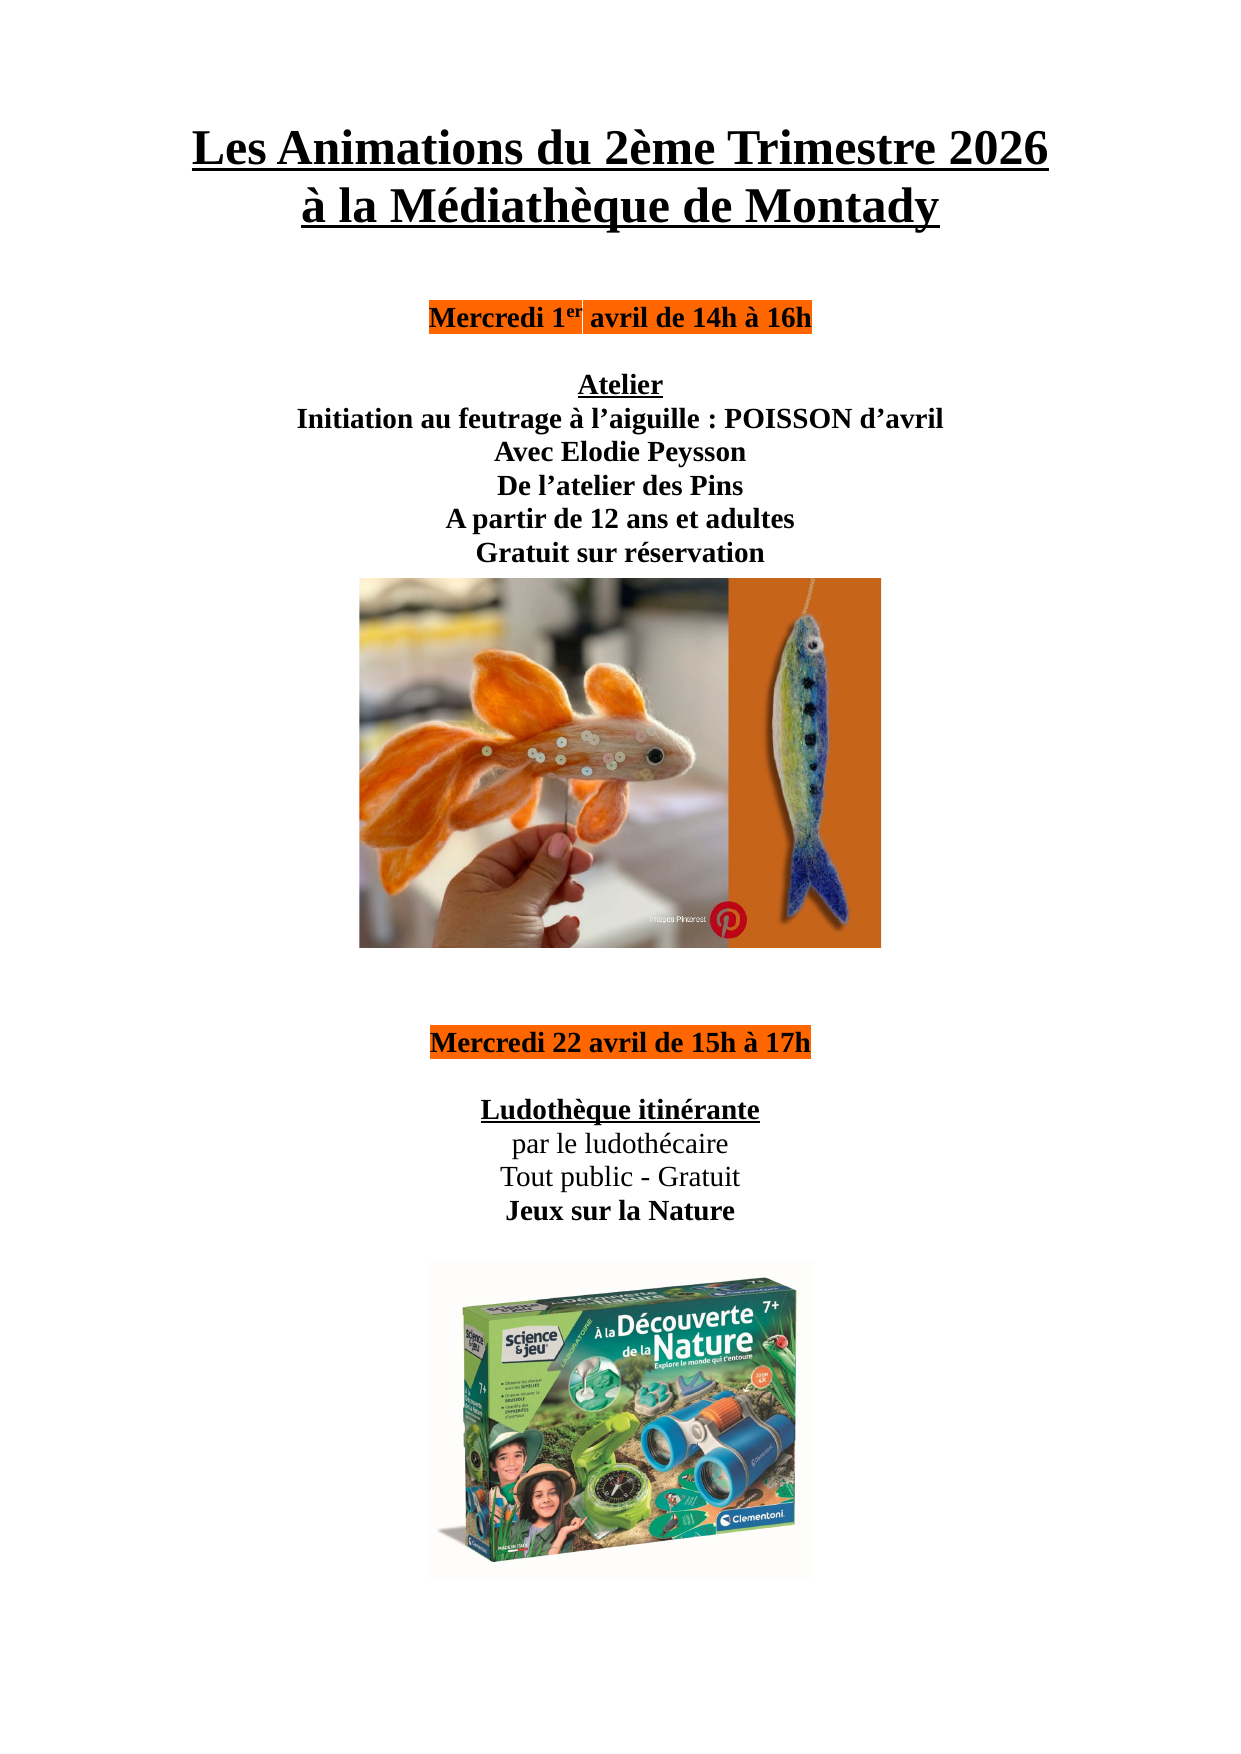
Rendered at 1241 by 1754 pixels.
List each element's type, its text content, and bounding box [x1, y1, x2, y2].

text Tout public - Gratuit [118, 1159, 1122, 1193]
text Ludothèque itinérante [118, 1092, 1122, 1126]
text Initiation au feutrage à l’aiguille : POISSON d’avril [118, 401, 1122, 434]
text Les Animations du 2ème Trimestre 2026 [118, 118, 1122, 176]
text A partir de 12 ans et adultes [118, 501, 1122, 535]
text par le ludothécaire [118, 1126, 1122, 1159]
text De l’atelier des Pins [118, 468, 1122, 501]
text à la Médiathèque de Montady [118, 176, 1122, 233]
text Jeux sur la Nature [118, 1193, 1122, 1227]
text Mercredi 22 avril de 15h à 17h [118, 1025, 1122, 1059]
text Atelier [118, 367, 1122, 401]
text Mercredi 1er avril de 14h à 16h [118, 300, 1122, 334]
text Gratuit sur réservation [118, 535, 1122, 568]
text Avec Elodie Peysson [118, 434, 1122, 468]
